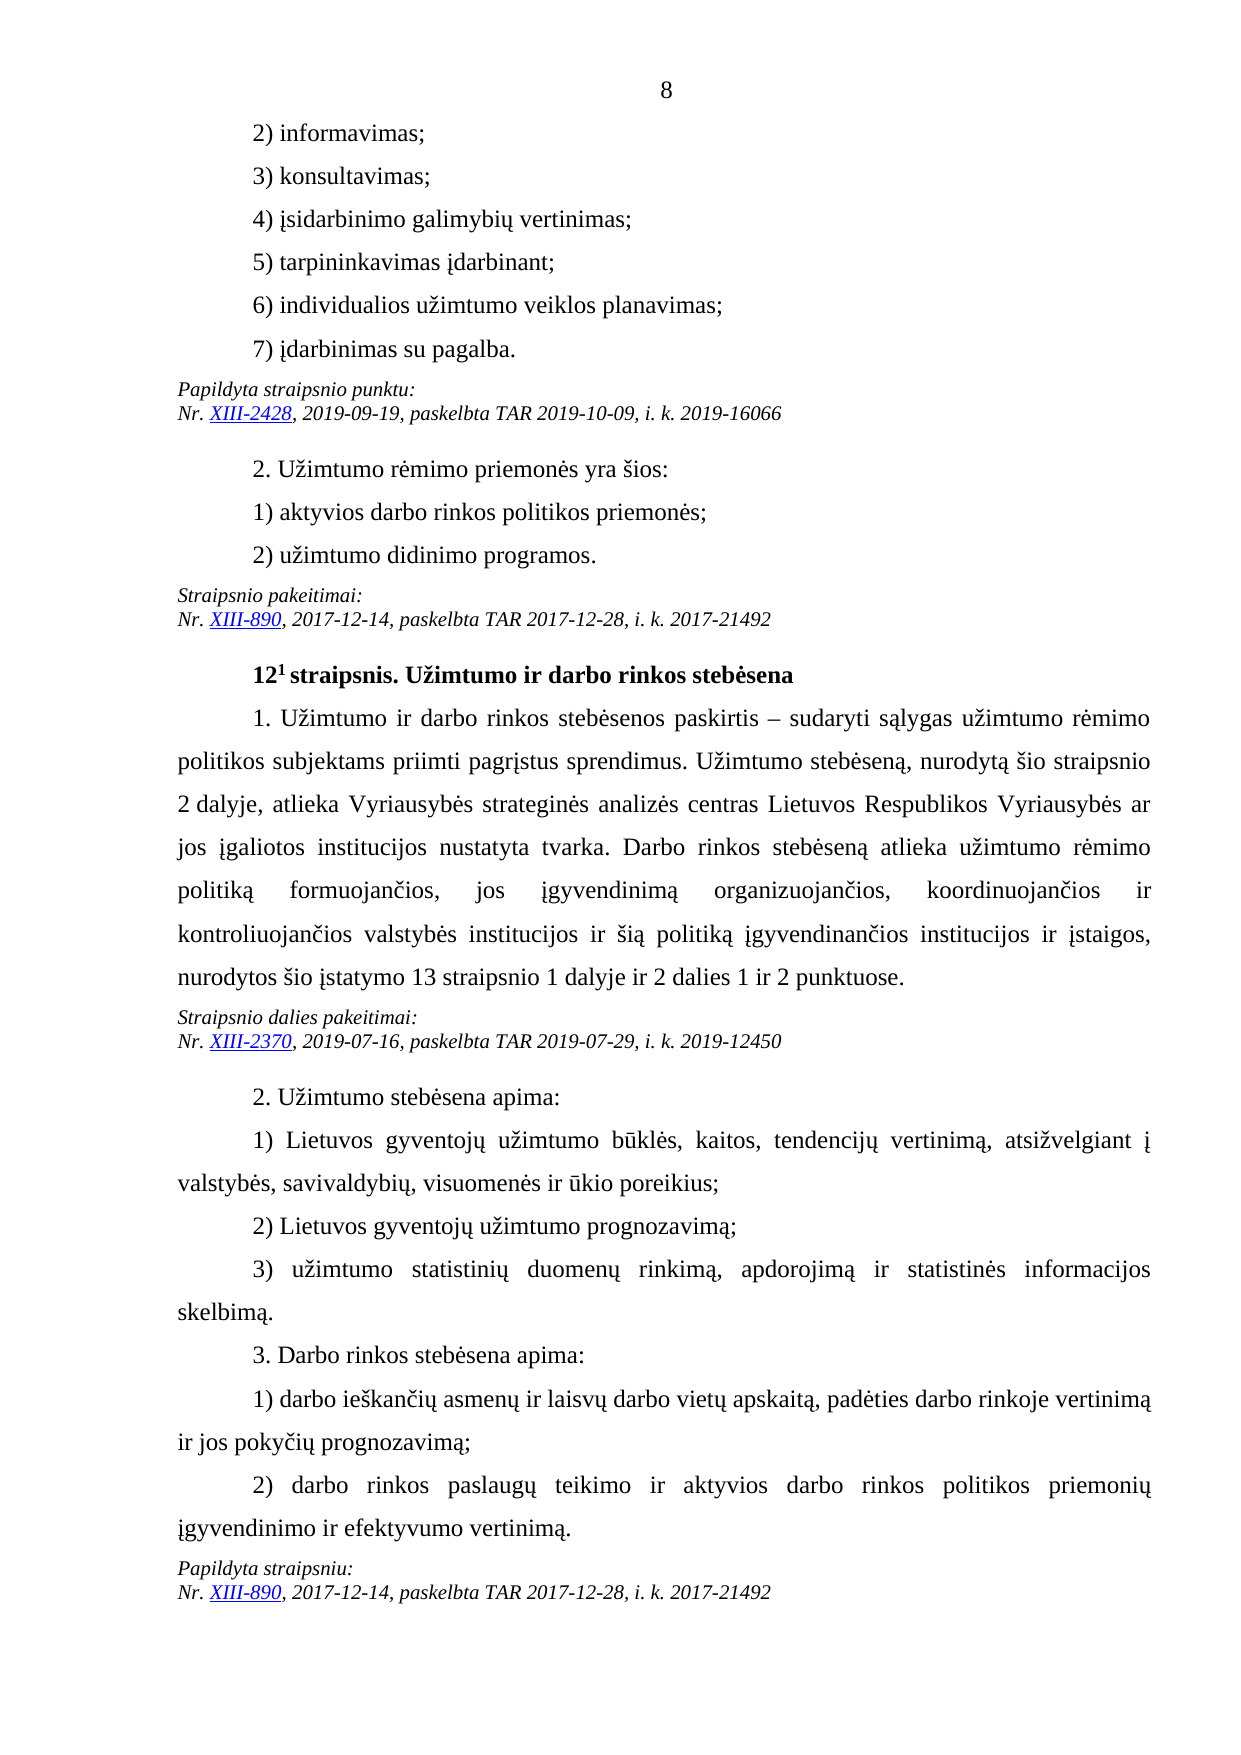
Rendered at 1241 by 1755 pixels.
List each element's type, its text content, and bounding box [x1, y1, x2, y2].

text 2. Užimtumo rėmimo priemonės yra šios: [177, 454, 1152, 482]
text Nr. XIII-890, 2017-12-14, paskelbta TAR 2017-12-28, i. k. 2017-21492 [177, 607, 1152, 631]
text Papildyta straipsniu: [177, 1556, 1152, 1580]
text 3) konsultavimas; [177, 161, 1152, 190]
text 4) įsidarbinimo galimybių vertinimas; [177, 204, 1152, 233]
text 7) įdarbinimas su pagalba. [177, 334, 1152, 362]
text 2) Lietuvos gyventojų užimtumo prognozavimą; [177, 1211, 1152, 1240]
text 1) Lietuvos gyventojų užimtumo būklės, kaitos, tendencijų vertinimą, atsižvelgiant į valstybės, savivaldybių, visuomenės ir ūkio poreikius; [177, 1125, 1152, 1197]
text 2) darbo rinkos paslaugų teikimo ir aktyvios darbo rinkos politikos priemonių įgyvendinimo ir efektyvumo vertinimą. [177, 1470, 1152, 1542]
text 1. Užimtumo ir darbo rinkos stebėsenos paskirtis – sudaryti sąlygas užimtumo rėmimo politikos subjektams priimti pagrįstus sprendimus. Užimtumo stebėseną, nurodytą šio straipsnio 2 dalyje, atlieka Vyriausybės strateginės analizės centras Lietuvos Respublikos Vyriausybės ar jos įgaliotos institucijos nustatyta tvarka. Darbo rinkos stebėseną atlieka užimtumo rėmimo politiką formuojančios, jos įgyvendinimą organizuojančios, koordinuojančios ir kontroliuojančios valstybės institucijos ir šią politiką įgyvendinančios institucijos ir įstaigos, nurodytos šio įstatymo 13 straipsnio 1 dalyje ir 2 dalies 1 ir 2 punktuose. [177, 703, 1152, 991]
text 2) užimtumo didinimo programos. [177, 540, 1152, 569]
text 2. Užimtumo stebėsena apima: [177, 1082, 1152, 1111]
text 1) aktyvios darbo rinkos politikos priemonės; [177, 497, 1152, 526]
text 3. Darbo rinkos stebėsena apima: [177, 1341, 1152, 1369]
text 1) darbo ieškančių asmenų ir laisvų darbo vietų apskaitą, padėties darbo rinkoje vertinimą ir jos pokyčių prognozavimą; [177, 1384, 1152, 1456]
text Nr. XIII-2428, 2019-09-19, paskelbta TAR 2019-10-09, i. k. 2019-16066 [177, 401, 1152, 425]
text 2) informavimas; [177, 118, 1152, 147]
text 5) tarpininkavimas įdarbinant; [177, 247, 1152, 276]
text Nr. XIII-2370, 2019-07-16, paskelbta TAR 2019-07-29, i. k. 2019-12450 [177, 1029, 1152, 1053]
text 6) individualios užimtumo veiklos planavimas; [177, 291, 1152, 319]
text 121 straipsnis. Užimtumo ir darbo rinkos stebėsena [177, 660, 1152, 689]
text Straipsnio pakeitimai: [177, 583, 1152, 607]
text Straipsnio dalies pakeitimai: [177, 1005, 1152, 1029]
text Papildyta straipsnio punktu: [177, 377, 1152, 401]
text 3) užimtumo statistinių duomenų rinkimą, apdorojimą ir statistinės informacijos skelbimą. [177, 1254, 1152, 1326]
text Nr. XIII-890, 2017-12-14, paskelbta TAR 2017-12-28, i. k. 2017-21492 [177, 1580, 1152, 1604]
